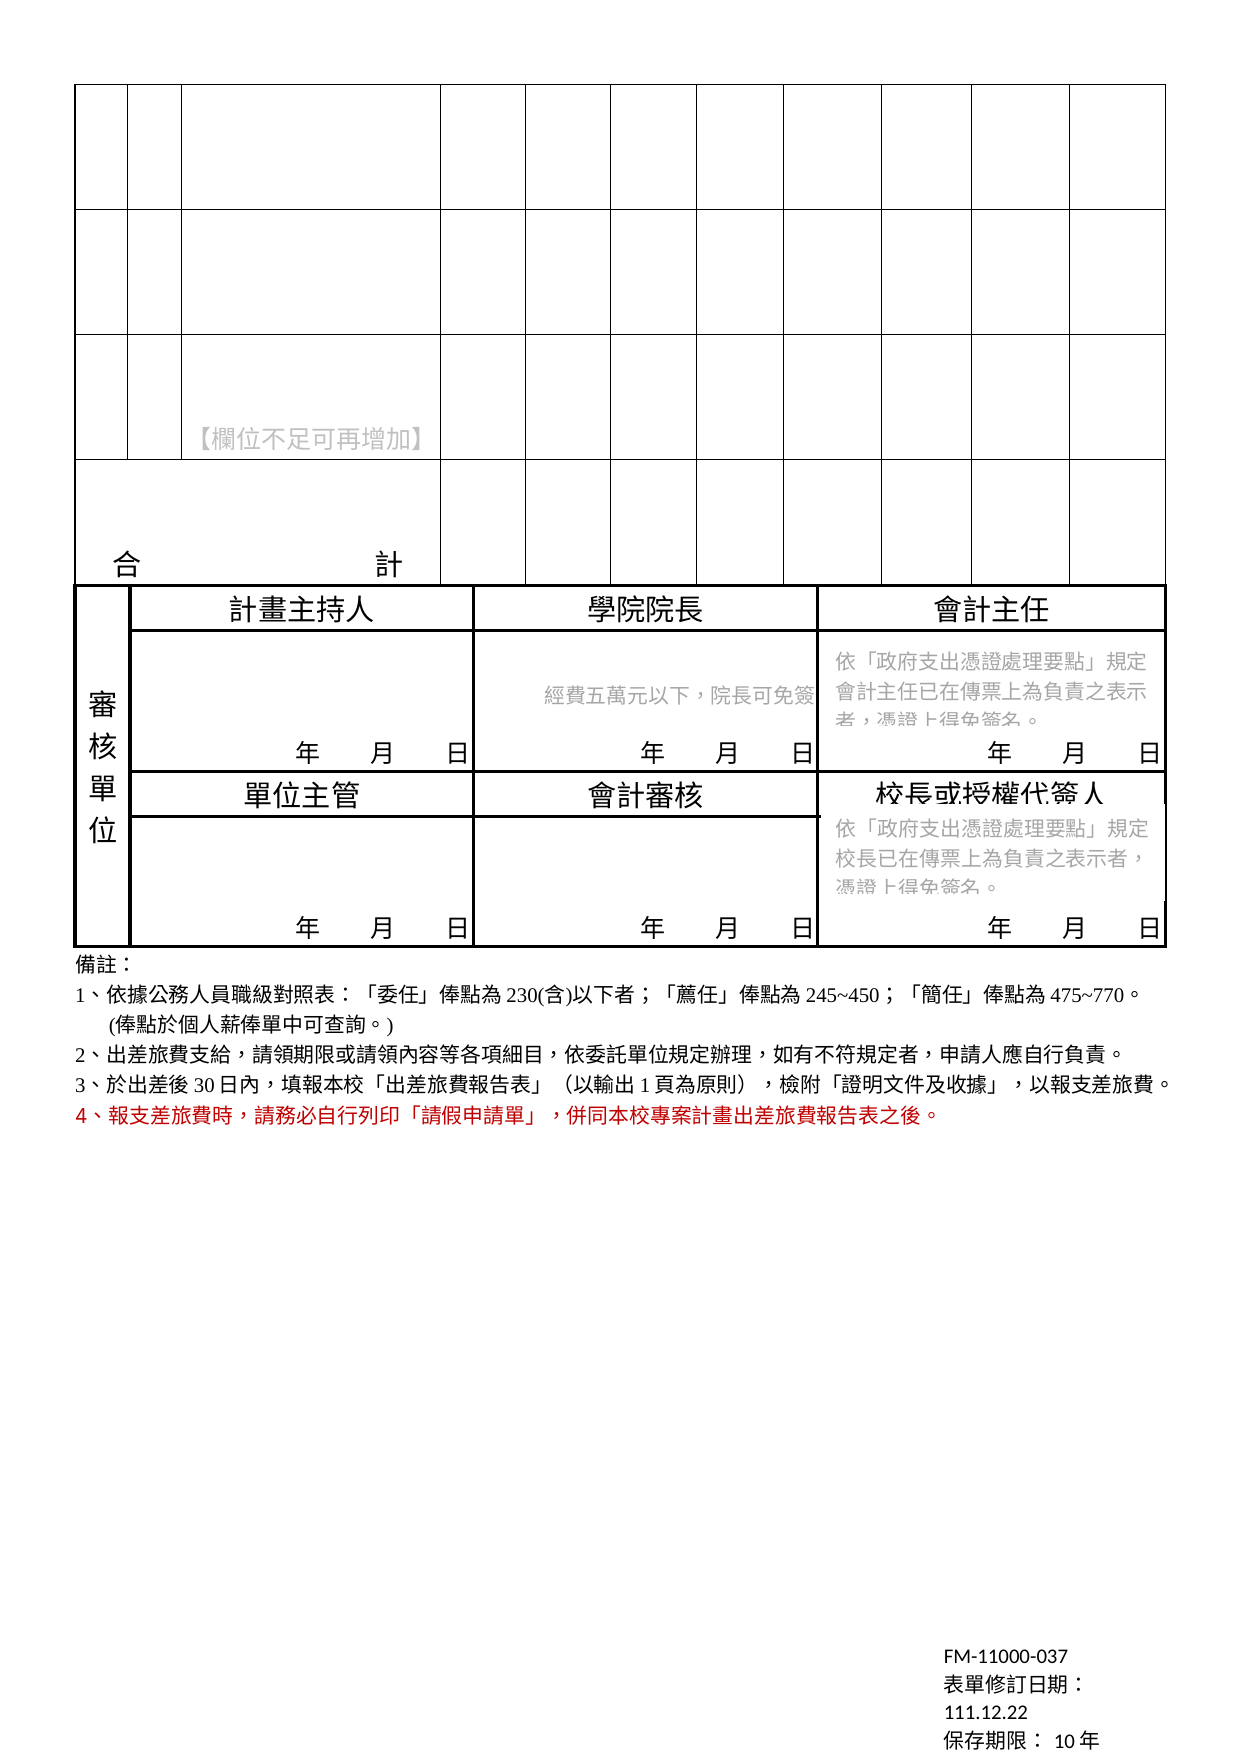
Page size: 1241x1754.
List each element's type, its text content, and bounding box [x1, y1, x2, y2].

table_cell [697, 335, 783, 459]
table_cell 單位主管 [132, 773, 472, 815]
table_cell [441, 335, 525, 459]
table_cell [784, 85, 881, 209]
table_cell [697, 85, 783, 209]
table_cell [882, 210, 971, 334]
table_cell 經費五萬元以下，院長可免簽 年 月 日 [475, 632, 816, 769]
table_cell [1070, 335, 1165, 459]
table_cell [697, 460, 783, 584]
text 1、依據公務人員職級對照表：「委任」俸點為230(含)以下者；「薦任」俸點為245~450；「簡任」俸點為475~770。(俸點於個人薪俸單中可查詢。) [75, 978, 1165, 1038]
text 備註： [75, 948, 1165, 978]
table_cell 學院院長 [475, 587, 816, 629]
table_cell [784, 210, 881, 334]
text 2、出差旅費支給，請領期限或請領內容等各項細目，依委託單位規定辦理，如有不符規定者，申請人應自行負責。 [75, 1038, 1165, 1069]
table_cell [441, 85, 525, 209]
table_cell [441, 460, 525, 584]
table_cell [972, 210, 1069, 334]
table_cell 審 核 單 位 [77, 587, 128, 945]
table_cell 會計審核 [475, 773, 816, 815]
table_cell 年 月 日 [132, 818, 472, 945]
table_cell 會計主任 [819, 587, 1164, 629]
table_cell [526, 335, 610, 459]
table_cell 年 月 日 [819, 632, 1164, 769]
table_cell [882, 335, 971, 459]
table_cell [76, 335, 127, 459]
table_cell [128, 85, 181, 209]
table_cell [526, 85, 610, 209]
text 3、於出差後30日內，填報本校「出差旅費報告表」（以輸出1頁為原則），檢附「證明文件及收據」，以報支差旅費。 [75, 1069, 1165, 1099]
table_cell [784, 335, 881, 459]
table_cell 【欄位不足可再增加】 [182, 335, 440, 459]
table_cell [972, 85, 1069, 209]
table_cell [784, 460, 881, 584]
table_cell 校長或授權代簽人 [819, 773, 1164, 815]
table_cell [1070, 85, 1165, 209]
table_cell [441, 210, 525, 334]
table_cell [972, 460, 1069, 584]
table_cell [128, 210, 181, 334]
table_cell [1070, 210, 1165, 334]
table_cell [611, 210, 696, 334]
table_cell 年 月 日 [132, 632, 472, 769]
table_cell [972, 335, 1069, 459]
table_cell [182, 210, 440, 334]
table_cell [526, 210, 610, 334]
table_cell [76, 85, 127, 209]
table_cell 計畫主持人 [132, 587, 472, 629]
table_cell 合 計 [76, 460, 440, 584]
text 4、報支差旅費時，請務必自行列印「請假申請單」，併同本校專案計畫出差旅費報告表之後。 [75, 1099, 1165, 1129]
table_cell [611, 460, 696, 584]
table_cell [128, 335, 181, 459]
table_cell [526, 460, 610, 584]
table_cell [182, 85, 440, 209]
table_cell [1070, 460, 1165, 584]
table_cell 年 月 日 [475, 818, 816, 945]
table_cell [882, 460, 971, 584]
table_cell [611, 85, 696, 209]
table_cell [697, 210, 783, 334]
table_cell [76, 210, 127, 334]
table_cell 年 月 日 [819, 804, 1165, 945]
table_cell [882, 85, 971, 209]
table_cell [611, 335, 696, 459]
